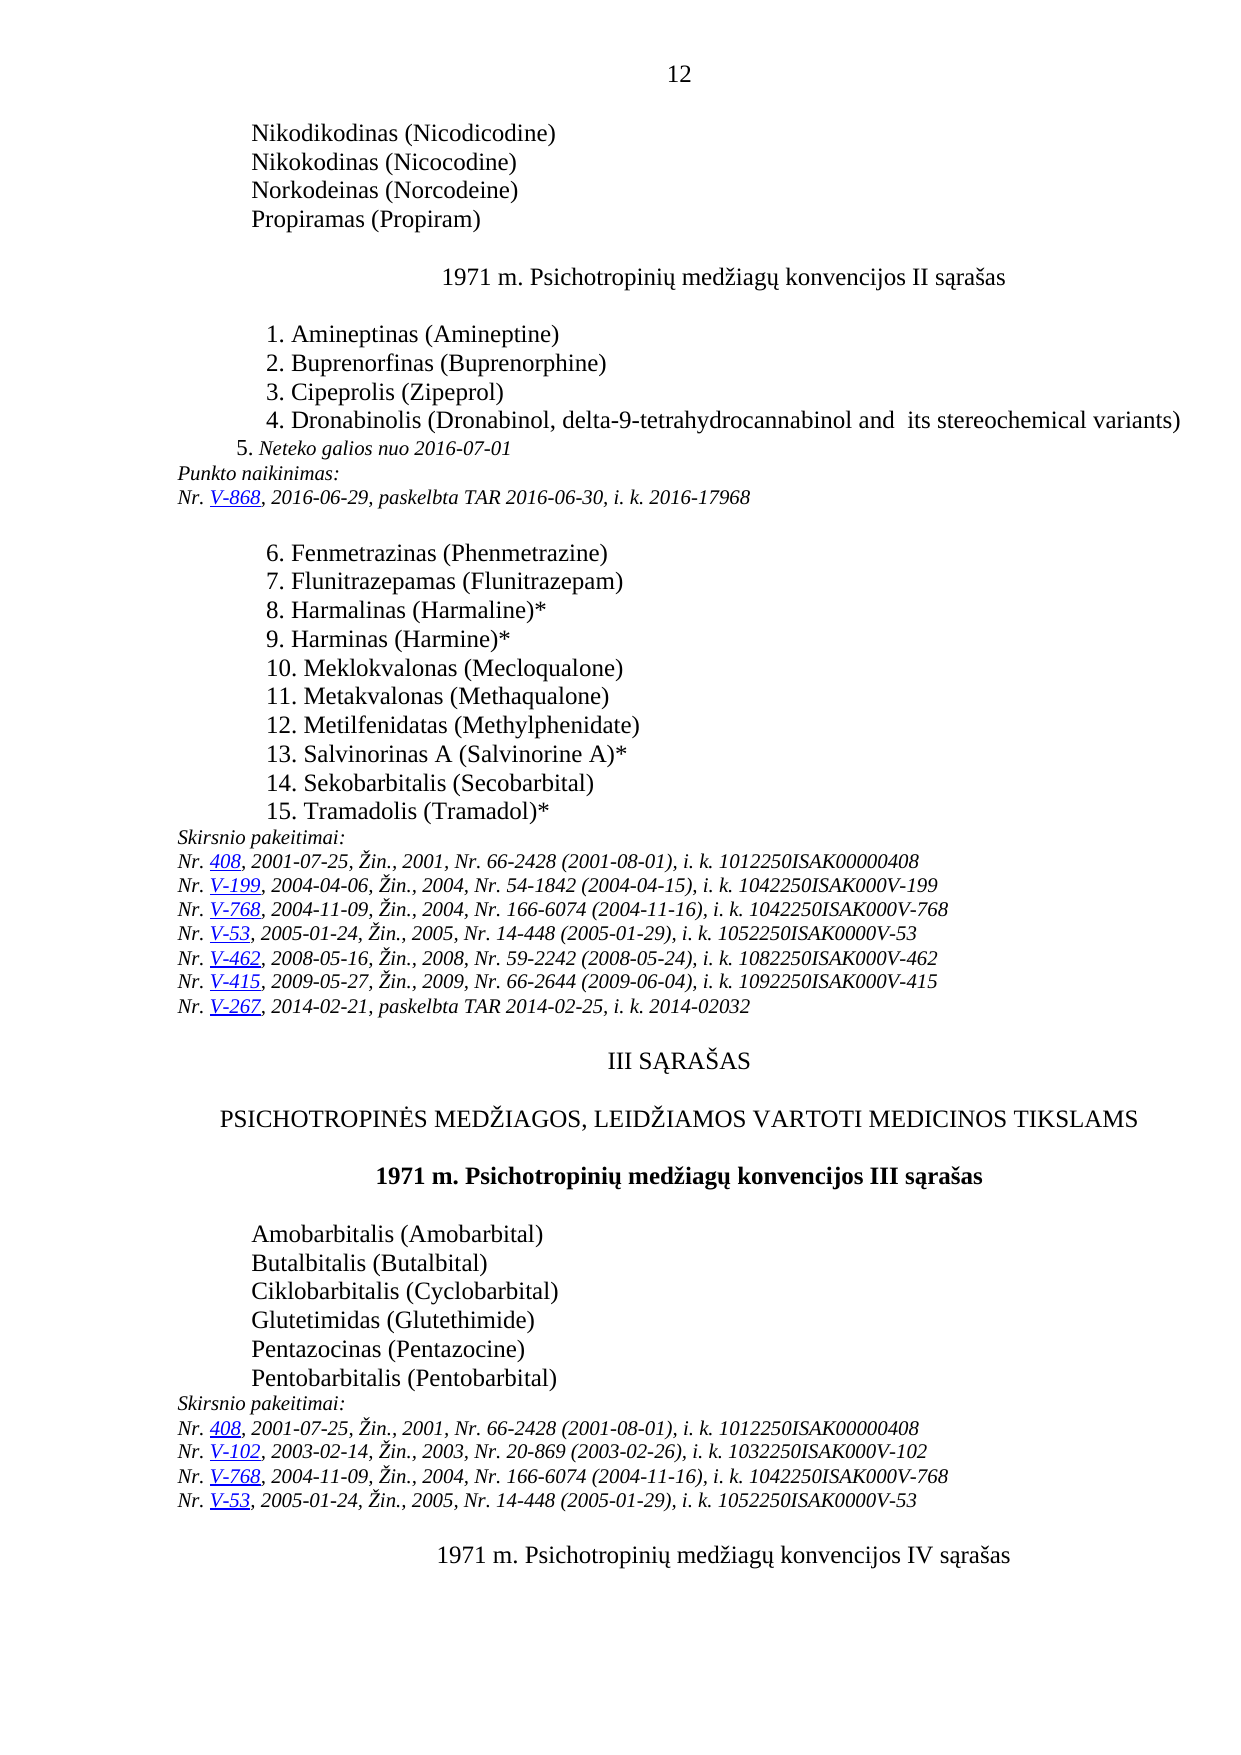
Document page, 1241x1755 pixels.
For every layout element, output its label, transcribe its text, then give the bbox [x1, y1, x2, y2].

text Amobarbitalis (Amobarbital) [177, 1219, 1181, 1248]
text 11. Metakvalonas (Methaqualone) [177, 681, 1181, 710]
text Punkto naikinimas: [177, 461, 1181, 485]
text Skirsnio pakeitimai: [177, 1391, 1181, 1415]
text 5. Neteko galios nuo 2016-07-01 [177, 434, 1181, 461]
text Nikokodinas (Nicocodine) [177, 147, 1181, 176]
text Nr. V-768, 2004-11-09, Žin., 2004, Nr. 166-6074 (2004-11-16), i. k. 1042250ISAK000V-768 [177, 1463, 1181, 1488]
text Nr. 408, 2001-07-25, Žin., 2001, Nr. 66-2428 (2001-08-01), i. k. 1012250ISAK00000408 [177, 849, 1181, 873]
text Pentobarbitalis (Pentobarbital) [177, 1363, 1181, 1391]
text 15. Tramadolis (Tramadol)* [177, 796, 1181, 825]
text 6. Fenmetrazinas (Phenmetrazine) [177, 538, 1181, 566]
text 7. Flunitrazepamas (Flunitrazepam) [177, 566, 1181, 595]
text 1971 m. Psichotropinių medžiagų konvencijos IV sąrašas [177, 1540, 1181, 1569]
text Nr. V-53, 2005-01-24, Žin., 2005, Nr. 14-448 (2005-01-29), i. k. 1052250ISAK0000V-53 [177, 1488, 1181, 1512]
text 1971 m. Psichotropinių medžiagų konvencijos II sąrašas [177, 262, 1181, 291]
text Nr. V-462, 2008-05-16, Žin., 2008, Nr. 59-2242 (2008-05-24), i. k. 1082250ISAK000V-462 [177, 945, 1181, 969]
text 4. Dronabinolis (Dronabinol, delta-9-tetrahydrocannabinol and its stereochemical variants) [177, 406, 1181, 434]
text Propiramas (Propiram) [177, 204, 1181, 233]
text Nr. V-415, 2009-05-27, Žin., 2009, Nr. 66-2644 (2009-06-04), i. k. 1092250ISAK000V-415 [177, 969, 1181, 993]
text Nr. V-768, 2004-11-09, Žin., 2004, Nr. 166-6074 (2004-11-16), i. k. 1042250ISAK000V-768 [177, 897, 1181, 921]
text 1971 m. Psichotropinių medžiagų konvencijos III sąrašas [177, 1161, 1181, 1190]
text 8. Harmalinas (Harmaline)* [177, 595, 1181, 624]
text Butalbitalis (Butalbital) [177, 1248, 1181, 1276]
text Nr. V-53, 2005-01-24, Žin., 2005, Nr. 14-448 (2005-01-29), i. k. 1052250ISAK0000V-53 [177, 921, 1181, 945]
text Nr. V-199, 2004-04-06, Žin., 2004, Nr. 54-1842 (2004-04-15), i. k. 1042250ISAK000V-199 [177, 873, 1181, 897]
text Nr. 408, 2001-07-25, Žin., 2001, Nr. 66-2428 (2001-08-01), i. k. 1012250ISAK00000408 [177, 1415, 1181, 1439]
text 2. Buprenorfinas (Buprenorphine) [177, 348, 1181, 377]
text Glutetimidas (Glutethimide) [177, 1305, 1181, 1334]
text Skirsnio pakeitimai: [177, 825, 1181, 849]
text Ciklobarbitalis (Cyclobarbital) [177, 1276, 1181, 1305]
text PSICHOTROPINĖS MEDŽIAGOS, LEIDŽIAMOS VARTOTI MEDICINOS TIKSLAMS [177, 1104, 1181, 1133]
text 3. Cipeprolis (Zipeprol) [177, 377, 1181, 406]
text 12. Metilfenidatas (Methylphenidate) [177, 710, 1181, 739]
text 1. Amineptinas (Amineptine) [177, 319, 1181, 348]
text 14. Sekobarbitalis (Secobarbital) [177, 768, 1181, 796]
text Nr. V-267, 2014-02-21, paskelbta TAR 2014-02-25, i. k. 2014-02032 [177, 993, 1181, 1018]
text III SĄRAŠAS [177, 1046, 1181, 1075]
text Nikodikodinas (Nicodicodine) [177, 118, 1181, 147]
text 10. Meklokvalonas (Mecloqualone) [177, 653, 1181, 681]
text Norkodeinas (Norcodeine) [177, 176, 1181, 204]
text 13. Salvinorinas A (Salvinorine A)* [177, 739, 1181, 768]
text Nr. V-102, 2003-02-14, Žin., 2003, Nr. 20-869 (2003-02-26), i. k. 1032250ISAK000V-102 [177, 1439, 1181, 1463]
text Nr. V-868, 2016-06-29, paskelbta TAR 2016-06-30, i. k. 2016-17968 [177, 485, 1181, 509]
text 9. Harminas (Harmine)* [177, 624, 1181, 653]
text Pentazocinas (Pentazocine) [177, 1334, 1181, 1363]
